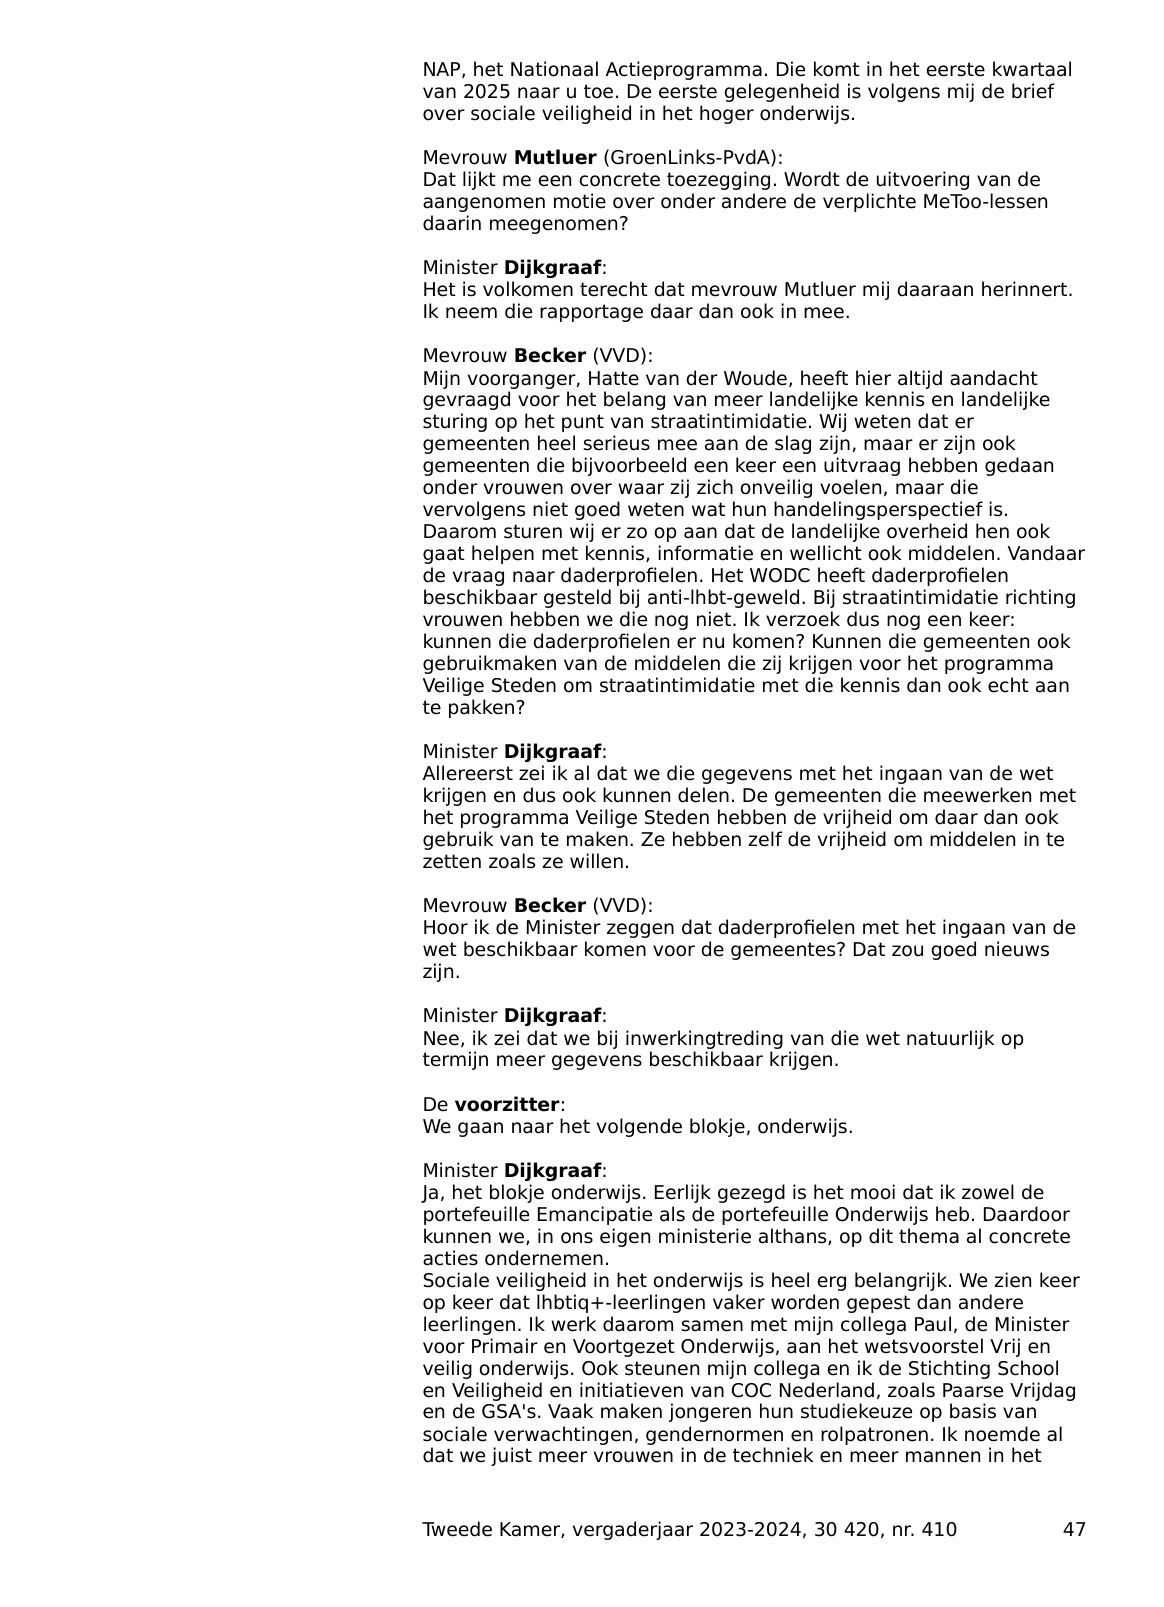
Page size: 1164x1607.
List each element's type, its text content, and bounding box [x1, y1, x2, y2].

text Mijn voorganger, Hatte van der Woude, heeft hier altijd aandacht gevraagd voor het belang van meer landelijke kennis en landelijke sturing op het punt van straatintimidatie. Wij weten dat er gemeenten heel serieus mee aan de slag zijn, maar er zijn ook gemeenten die bijvoorbeeld een keer een uitvraag hebben gedaan onder vrouwen over waar zij zich onveilig voelen, maar die vervolgens niet goed weten wat hun handelingsperspectief is. Daarom sturen wij er zo op aan dat de landelijke overheid hen ook gaat helpen met kennis, informatie en wellicht ook middelen. Vandaar de vraag naar daderprofielen. Het WODC heeft daderprofielen beschikbaar gesteld bij anti-lhbt-geweld. Bij straatintimidatie richting vrouwen hebben we die nog niet. Ik verzoek dus nog een keer: kunnen die daderprofielen er nu komen? Kunnen die gemeenten ook gebruikmaken van de middelen die zij krijgen voor het programma Veilige Steden om straatintimidatie met die kennis dan ook echt aan te pakken? [422, 367, 1087, 719]
text Allereerst zei ik al dat we die gegevens met het ingaan van de wet krijgen en dus ook kunnen delen. De gemeenten die meewerken met het programma Veilige Steden hebben de vrijheid om daar dan ook gebruik van te maken. Ze hebben zelf de vrijheid om middelen in te zetten zoals ze willen. [422, 763, 1087, 873]
text De voorzitter: [422, 1093, 1087, 1116]
text Mevrouw Mutluer (GroenLinks-PvdA): [422, 147, 1087, 169]
text Minister Dijkgraaf: [422, 1005, 1087, 1027]
text Mevrouw Becker (VVD): [422, 895, 1087, 917]
text Mevrouw Becker (VVD): [422, 345, 1087, 367]
text We gaan naar het volgende blokje, onderwijs. [422, 1116, 1087, 1137]
text Nee, ik zei dat we bij inwerkingtreding van die wet natuurlijk op termijn meer gegevens beschikbaar krijgen. [422, 1027, 1087, 1071]
text Hoor ik de Minister zeggen dat daderprofielen met het ingaan van de wet beschikbaar komen voor de gemeentes? Dat zou goed nieuws zijn. [422, 917, 1087, 983]
text Minister Dijkgraaf: [422, 257, 1087, 279]
text NAP, het Nationaal Actieprogramma. Die komt in het eerste kwartaal van 2025 naar u toe. De eerste gelegenheid is volgens mij de brief over sociale veiligheid in het hoger onderwijs. [422, 59, 1087, 125]
text Minister Dijkgraaf: [422, 741, 1087, 763]
text Dat lijkt me een concrete toezegging. Wordt de uitvoering van de aangenomen motie over onder andere de verplichte MeToo-lessen daarin meegenomen? [422, 169, 1087, 235]
text Sociale veiligheid in het onderwijs is heel erg belangrijk. We zien keer op keer dat lhbtiq+-leerlingen vaker worden gepest dan andere leerlingen. Ik werk daarom samen met mijn collega Paul, de Minister voor Primair en Voortgezet Onderwijs, aan het wetsvoorstel Vrij en veilig onderwijs. Ook steunen mijn collega en ik de Stichting School en Veiligheid en initiatieven van COC Nederland, zoals Paarse Vrijdag en de GSA's. Vaak maken jongeren hun studiekeuze op basis van sociale verwachtingen, gendernormen en rolpatronen. Ik noemde al dat we juist meer vrouwen in de techniek en meer mannen in het [422, 1269, 1087, 1467]
text Minister Dijkgraaf: [422, 1160, 1087, 1182]
text Het is volkomen terecht dat mevrouw Mutluer mij daaraan herinnert. Ik neem die rapportage daar dan ook in mee. [422, 279, 1087, 323]
text Ja, het blokje onderwijs. Eerlijk gezegd is het mooi dat ik zowel de portefeuille Emancipatie als de portefeuille Onderwijs heb. Daardoor kunnen we, in ons eigen ministerie althans, op dit thema al concrete acties ondernemen. [422, 1182, 1087, 1269]
